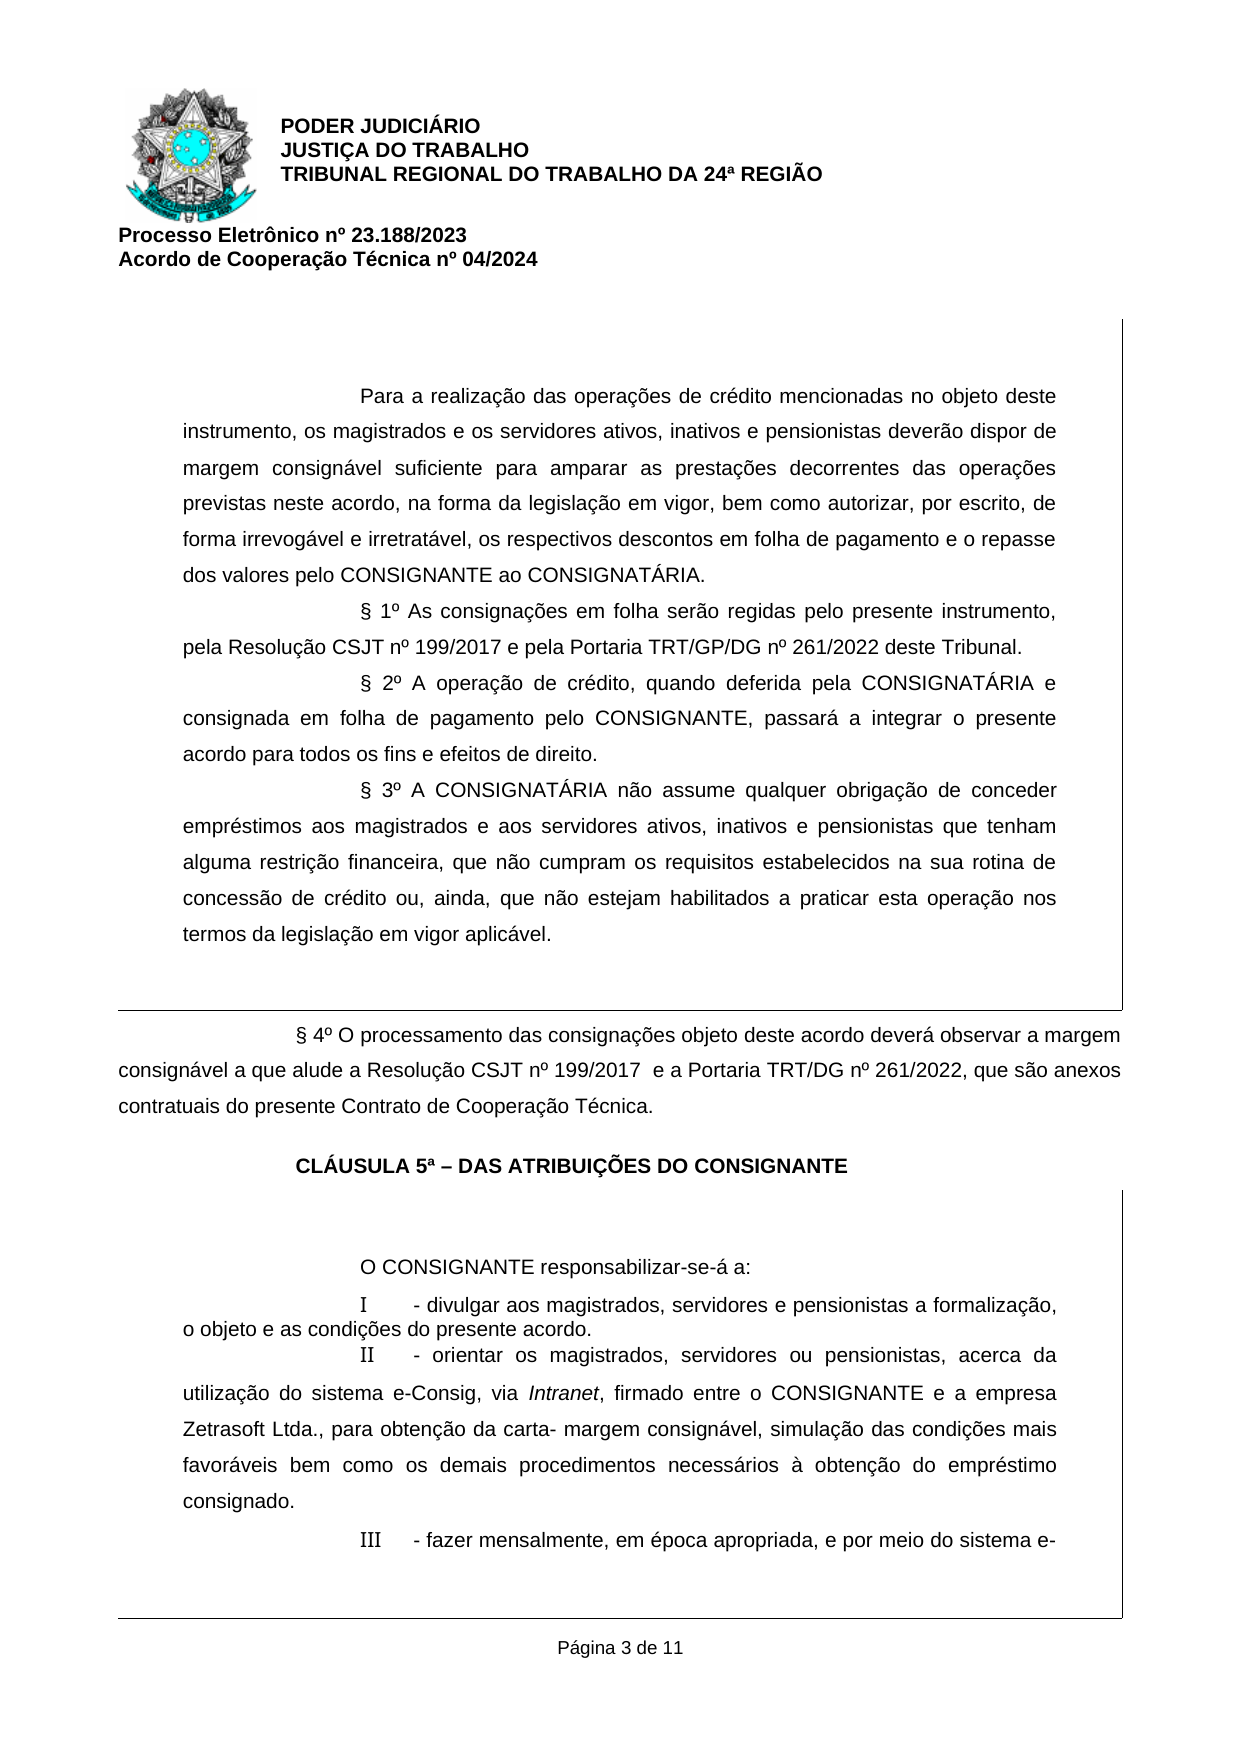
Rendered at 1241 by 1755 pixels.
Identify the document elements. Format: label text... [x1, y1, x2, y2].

list - orientar os magistrados, servidores ou pensionistas, acerca da utilização do sistema e-Consig, via Intranet, firmado entre o CONSIGNANTE e a empresa Zetrasoft Ltda., para obtenção da carta- margem consignável, simulação das condições mais favoráveis bem como os demais procedimentos necessários à obtenção do empréstimo consignado. [118, 1341, 1122, 1460]
list - fazer mensalmente, em época apropriada, e por meio do sistema e-Consig, a importação do arquivo referente aos empréstimos, para fins de lançamento em folha de pagamento; [118, 1460, 1122, 1618]
text § 1º As consignações em folha serão regidas pelo presente instrumento, pela Resolução CSJT nº 199/2017 e pela Portaria TRT/GP/DG nº 261/2022 deste Tribunal. [118, 534, 1122, 606]
text CLÁUSULA 5ª – DAS ATRIBUIÇÕES DO CONSIGNANTE [118, 1154, 1122, 1178]
list - divulgar aos magistrados, servidores e pensionistas a formalização, o objeto e as condições do presente acordo. [118, 1226, 1122, 1341]
text § 4º O processamento das consignações objeto deste acordo deverá observar a margem consignável a que alude a Resolução CSJT nº 199/2017 e a Portaria TRT/DG nº 261/2022, que são anexos contratuais do presente Contrato de Cooperação Técnica. [118, 1022, 1122, 1118]
text § 2º A operação de crédito, quando deferida pela CONSIGNATÁRIA e consignada em folha de pagamento pelo CONSIGNANTE, passará a integrar o presente acordo para todos os fins e efeitos de direito. [118, 606, 1122, 713]
text Para a realização das operações de crédito mencionadas no objeto deste instrumento, os magistrados e os servidores ativos, inativos e pensionistas deverão dispor de margem consignável suficiente para amparar as prestações decorrentes das operações previstas neste acordo, na forma da legislação em vigor, bem como autorizar, por escrito, de forma irrevogável e irretratável, os respectivos descontos em folha de pagamento e o repasse dos valores pelo CONSIGNANTE ao CONSIGNATÁRIA. [118, 319, 1122, 534]
text O CONSIGNANTE responsabilizar-se-á a: [118, 1190, 1122, 1226]
text § 3º A CONSIGNATÁRIA não assume qualquer obrigação de conceder empréstimos aos magistrados e aos servidores ativos, inativos e pensionistas que tenham alguma restrição financeira, que não cumpram os requisitos estabelecidos na sua rotina de concessão de crédito ou, ainda, que não estejam habilitados a praticar esta operação nos termos da legislação em vigor aplicável. [118, 713, 1122, 1010]
